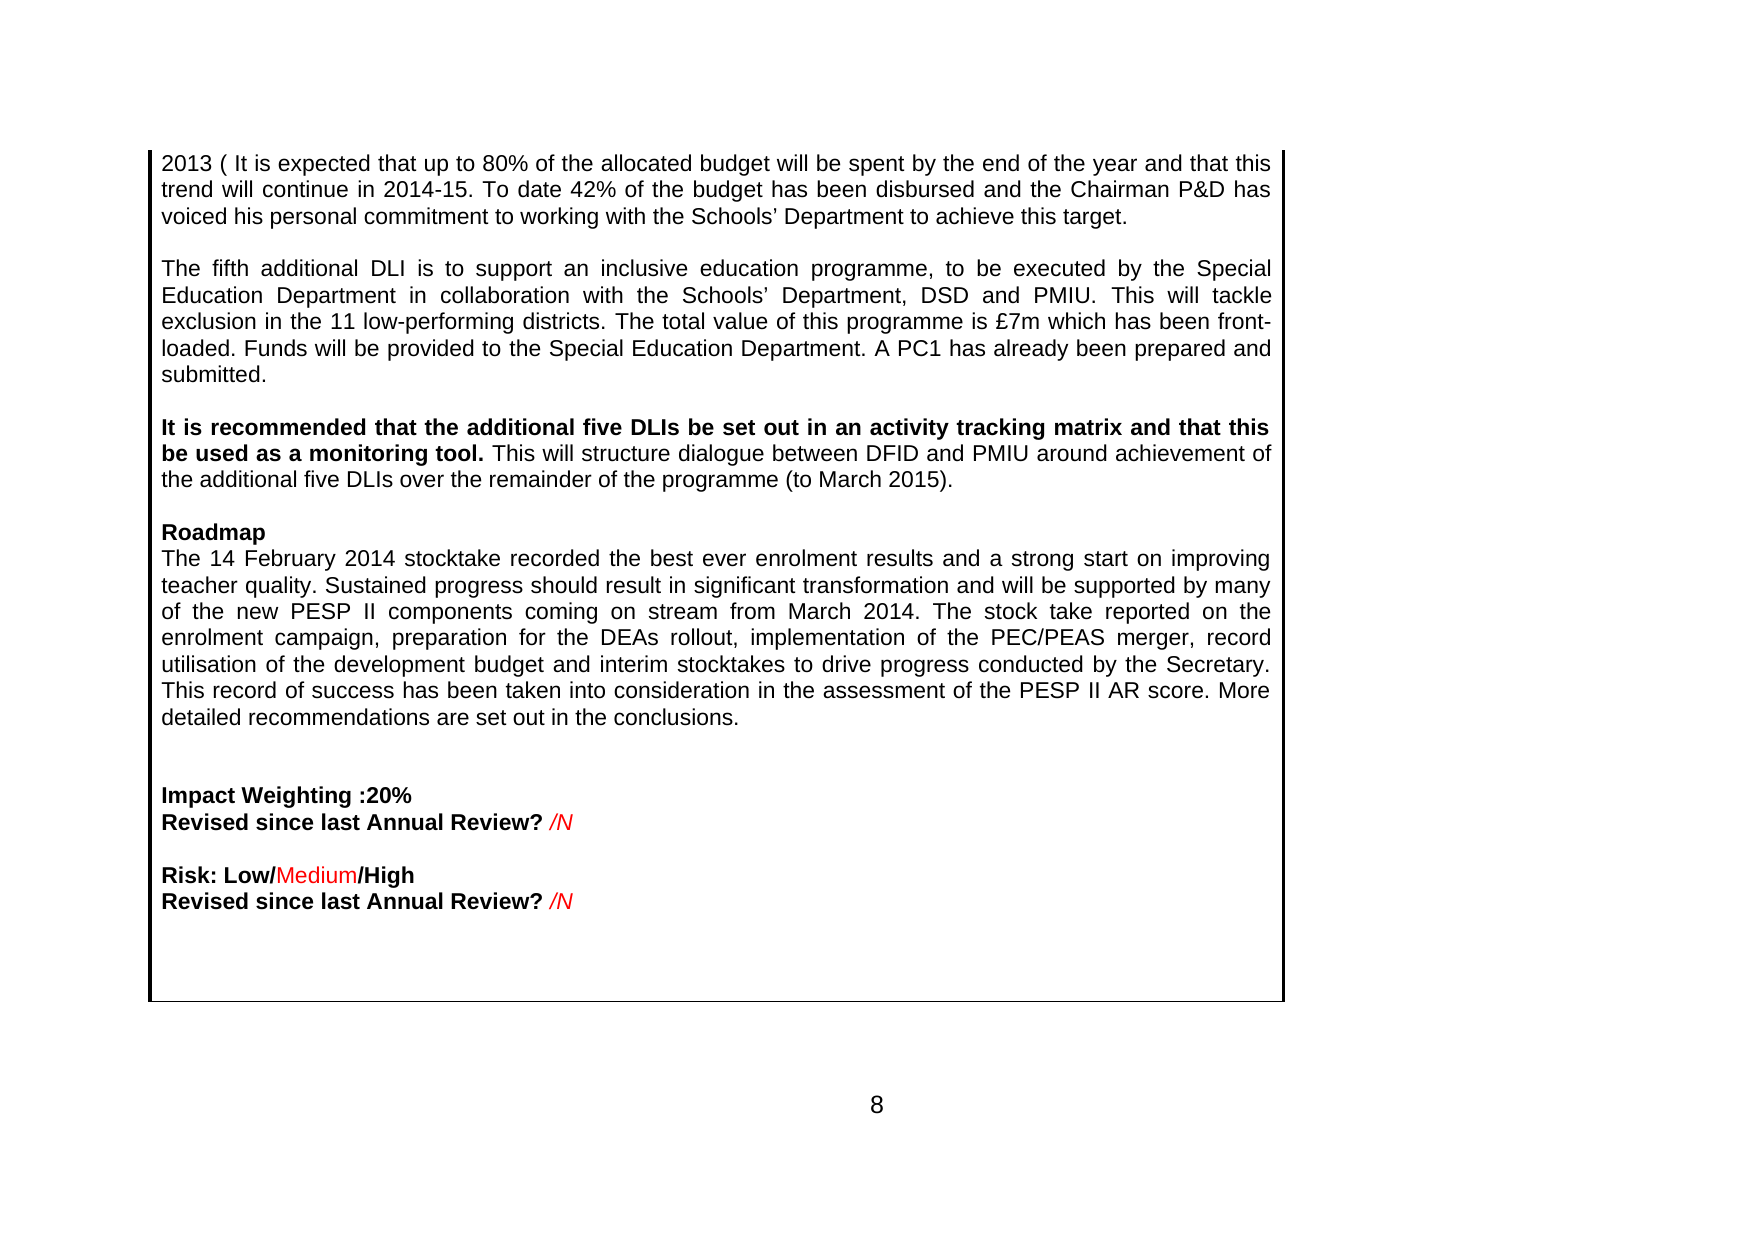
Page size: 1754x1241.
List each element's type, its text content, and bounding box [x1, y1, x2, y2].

table_cell 2013 ( It is expected that up to 80% of the allocated budget will be spent by the end of the year and that this trend will continue in 2014-15. To date 42% of the budget has been disbursed and the Chairman P&D has voiced his personal commitment to working with the Schools’ Department to achieve this target. The fifth additional DLI is to support an inclusive education programme, to be executed by the Special Education Department in collaboration with the Schools’ Department, DSD and PMIU. This will tackle exclusion in the 11 low-performing districts. The total value of this programme is £7m which has been front-loaded. Funds will be provided to the Special Education Department. A PC1 has already been prepared and submitted. It is recommended that the additional five DLIs be set out in an activity tracking matrix and that this be used as a monitoring tool. This will structure dialogue between DFID and PMIU around achievement of the additional five DLIs over the remainder of the programme (to March 2015). Roadmap The 14 February 2014 stocktake recorded the best ever enrolment results and a strong start on improving teacher quality. Sustained progress should result in significant transformation and will be supported by many of the new PESP II components coming on stream from March 2014. The stock take reported on the enrolment campaign, preparation for the DEAs rollout, implementation of the PEC/PEAS merger, record utilisation of the development budget and interim stocktakes to drive progress conducted by the Secretary. This record of success has been taken into consideration in the assessment of the PESP II AR score. More detailed recommendations are set out in the conclusions. Impact Weighting :20% Revised since last Annual Review? /N Risk: Low/Medium/High Revised since last Annual Review? /N [152, 150, 1282, 943]
table_cell [152, 943, 1282, 1001]
